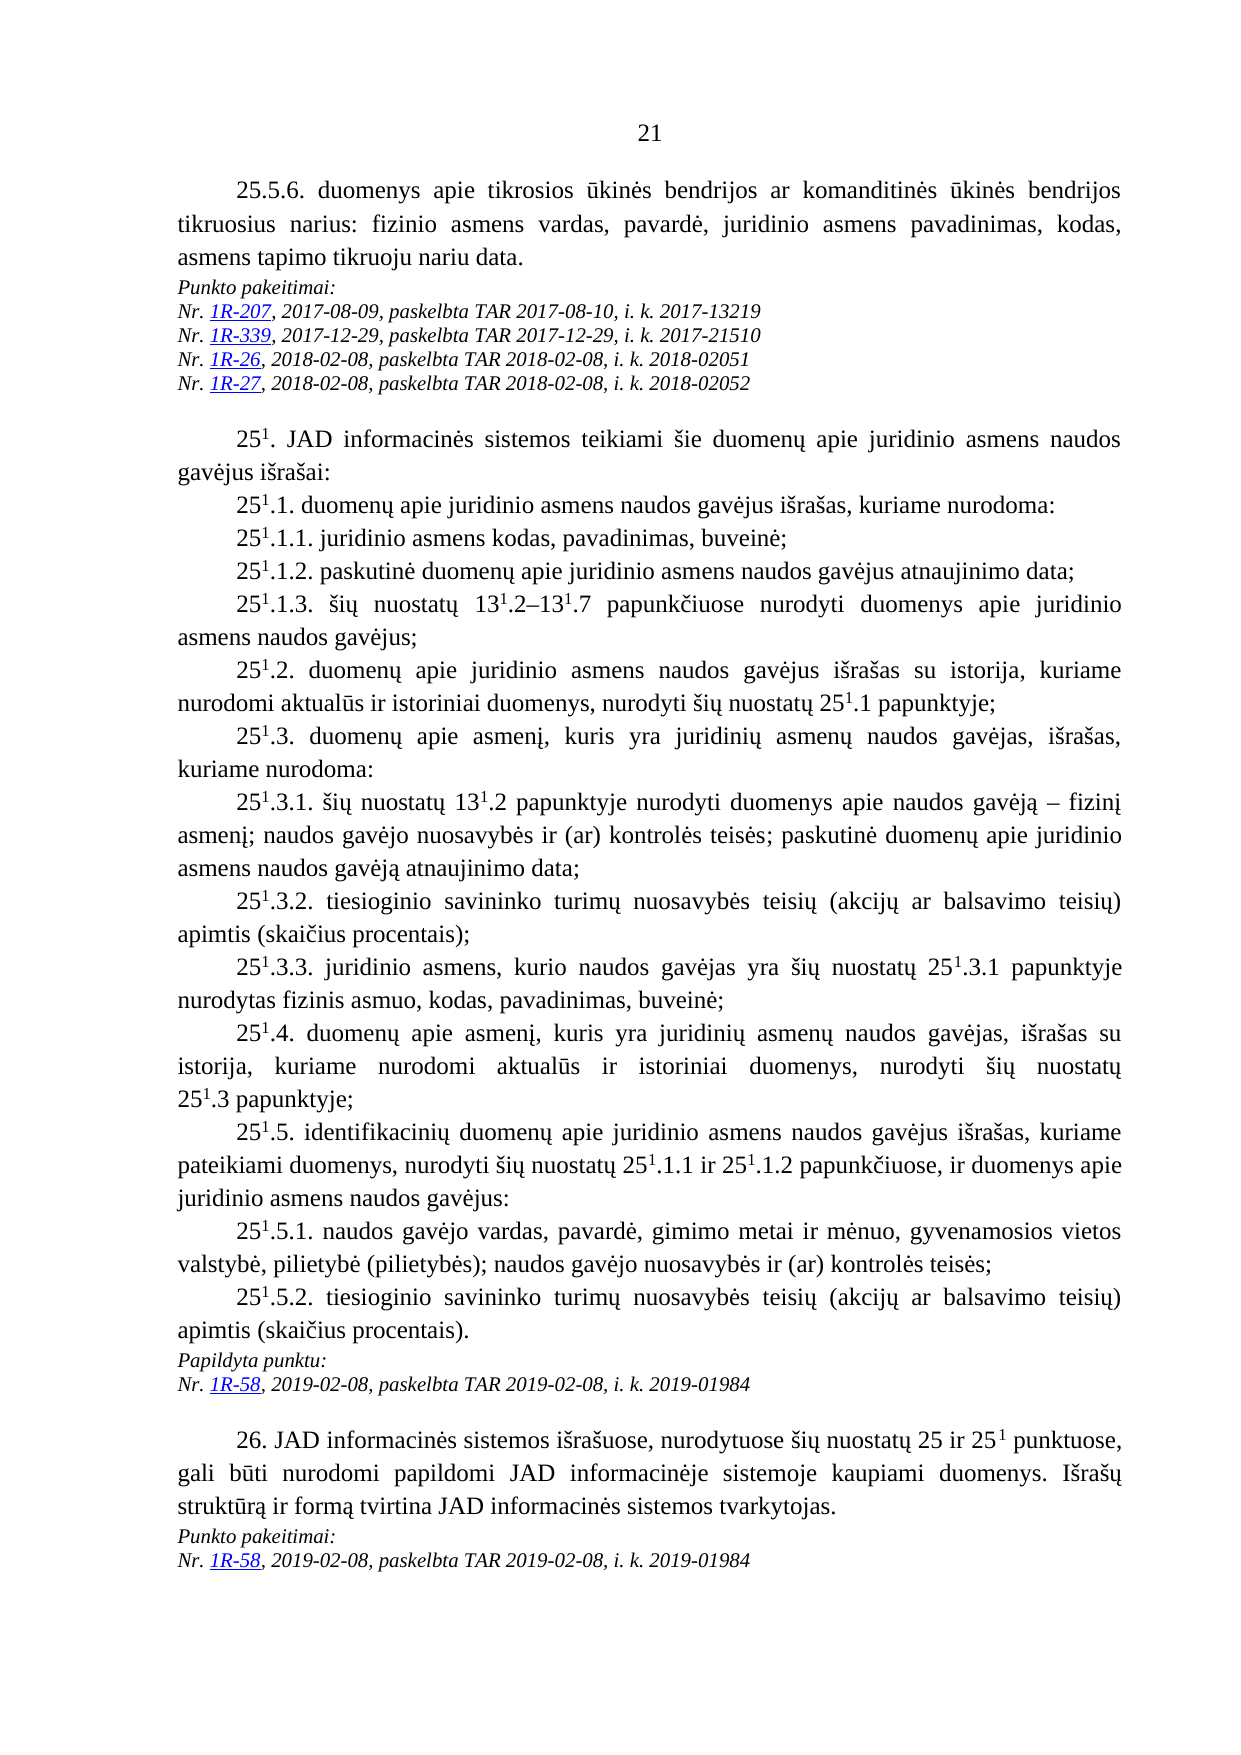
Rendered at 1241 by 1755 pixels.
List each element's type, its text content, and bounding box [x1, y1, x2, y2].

text Nr. 1R-27, 2018-02-08, paskelbta TAR 2018-02-08, i. k. 2018-02052 [177, 371, 1122, 395]
text 26. JAD informacinės sistemos išrašuose, nurodytuose šių nuostatų 25 ir 251 punktuose, gali būti nurodomi papildomi JAD informacinėje sistemoje kaupiami duomenys. Išrašų struktūrą ir formą tvirtina JAD informacinės sistemos tvarkytojas. [177, 1425, 1122, 1520]
text 251.2. duomenų apie juridinio asmens naudos gavėjus išrašas su istorija, kuriame nurodomi aktualūs ir istoriniai duomenys, nurodyti šių nuostatų 251.1 papunktyje; [177, 655, 1122, 717]
text 251.5.2. tiesioginio savininko turimų nuosavybės teisių (akcijų ar balsavimo teisių) apimtis (skaičius procentais). [177, 1282, 1122, 1344]
text Papildyta punktu: [177, 1348, 1122, 1372]
text 251.5.1. naudos gavėjo vardas, pavardė, gimimo metai ir mėnuo, gyvenamosios vietos valstybė, pilietybė (pilietybės); naudos gavėjo nuosavybės ir (ar) kontrolės teisės; [177, 1216, 1122, 1278]
text 251.3.1. šių nuostatų 131.2 papunktyje nurodyti duomenys apie naudos gavėją – fizinį asmenį; naudos gavėjo nuosavybės ir (ar) kontrolės teisės; paskutinė duomenų apie juridinio asmens naudos gavėją atnaujinimo data; [177, 787, 1122, 882]
text Nr. 1R-339, 2017-12-29, paskelbta TAR 2017-12-29, i. k. 2017-21510 [177, 323, 1122, 347]
text 25.5.6. duomenys apie tikrosios ūkinės bendrijos ar komanditinės ūkinės bendrijos tikruosius narius: fizinio asmens vardas, pavardė, juridinio asmens pavadinimas, kodas, asmens tapimo tikruoju nariu data. [177, 176, 1122, 270]
text Nr. 1R-207, 2017-08-09, paskelbta TAR 2017-08-10, i. k. 2017-13219 [177, 299, 1122, 323]
text 251.4. duomenų apie asmenį, kuris yra juridinių asmenų naudos gavėjas, išrašas su istorija, kuriame nurodomi aktualūs ir istoriniai duomenys, nurodyti šių nuostatų 251.3 papunktyje; [177, 1018, 1122, 1113]
text Nr. 1R-26, 2018-02-08, paskelbta TAR 2018-02-08, i. k. 2018-02051 [177, 347, 1122, 371]
text Punkto pakeitimai: [177, 275, 1122, 299]
text 251.3.3. juridinio asmens, kurio naudos gavėjas yra šių nuostatų 251.3.1 papunktyje nurodytas fizinis asmuo, kodas, pavadinimas, buveinė; [177, 952, 1122, 1014]
text Nr. 1R-58, 2019-02-08, paskelbta TAR 2019-02-08, i. k. 2019-01984 [177, 1372, 1122, 1396]
text 251.1.1. juridinio asmens kodas, pavadinimas, buveinė; [177, 523, 1122, 552]
text 251.5. identifikacinių duomenų apie juridinio asmens naudos gavėjus išrašas, kuriame pateikiami duomenys, nurodyti šių nuostatų 251.1.1 ir 251.1.2 papunkčiuose, ir duomenys apie juridinio asmens naudos gavėjus: [177, 1117, 1122, 1212]
text Punkto pakeitimai: [177, 1524, 1122, 1548]
text 251. JAD informacinės sistemos teikiami šie duomenų apie juridinio asmens naudos gavėjus išrašai: [177, 424, 1122, 486]
text 251.3.2. tiesioginio savininko turimų nuosavybės teisių (akcijų ar balsavimo teisių) apimtis (skaičius procentais); [177, 886, 1122, 948]
text 251.1. duomenų apie juridinio asmens naudos gavėjus išrašas, kuriame nurodoma: [177, 490, 1122, 518]
text Nr. 1R-58, 2019-02-08, paskelbta TAR 2019-02-08, i. k. 2019-01984 [177, 1548, 1122, 1572]
text 251.3. duomenų apie asmenį, kuris yra juridinių asmenų naudos gavėjas, išrašas, kuriame nurodoma: [177, 721, 1122, 783]
text 251.1.2. paskutinė duomenų apie juridinio asmens naudos gavėjus atnaujinimo data; [177, 556, 1122, 584]
text 251.1.3. šių nuostatų 131.2–131.7 papunkčiuose nurodyti duomenys apie juridinio asmens naudos gavėjus; [177, 589, 1122, 651]
